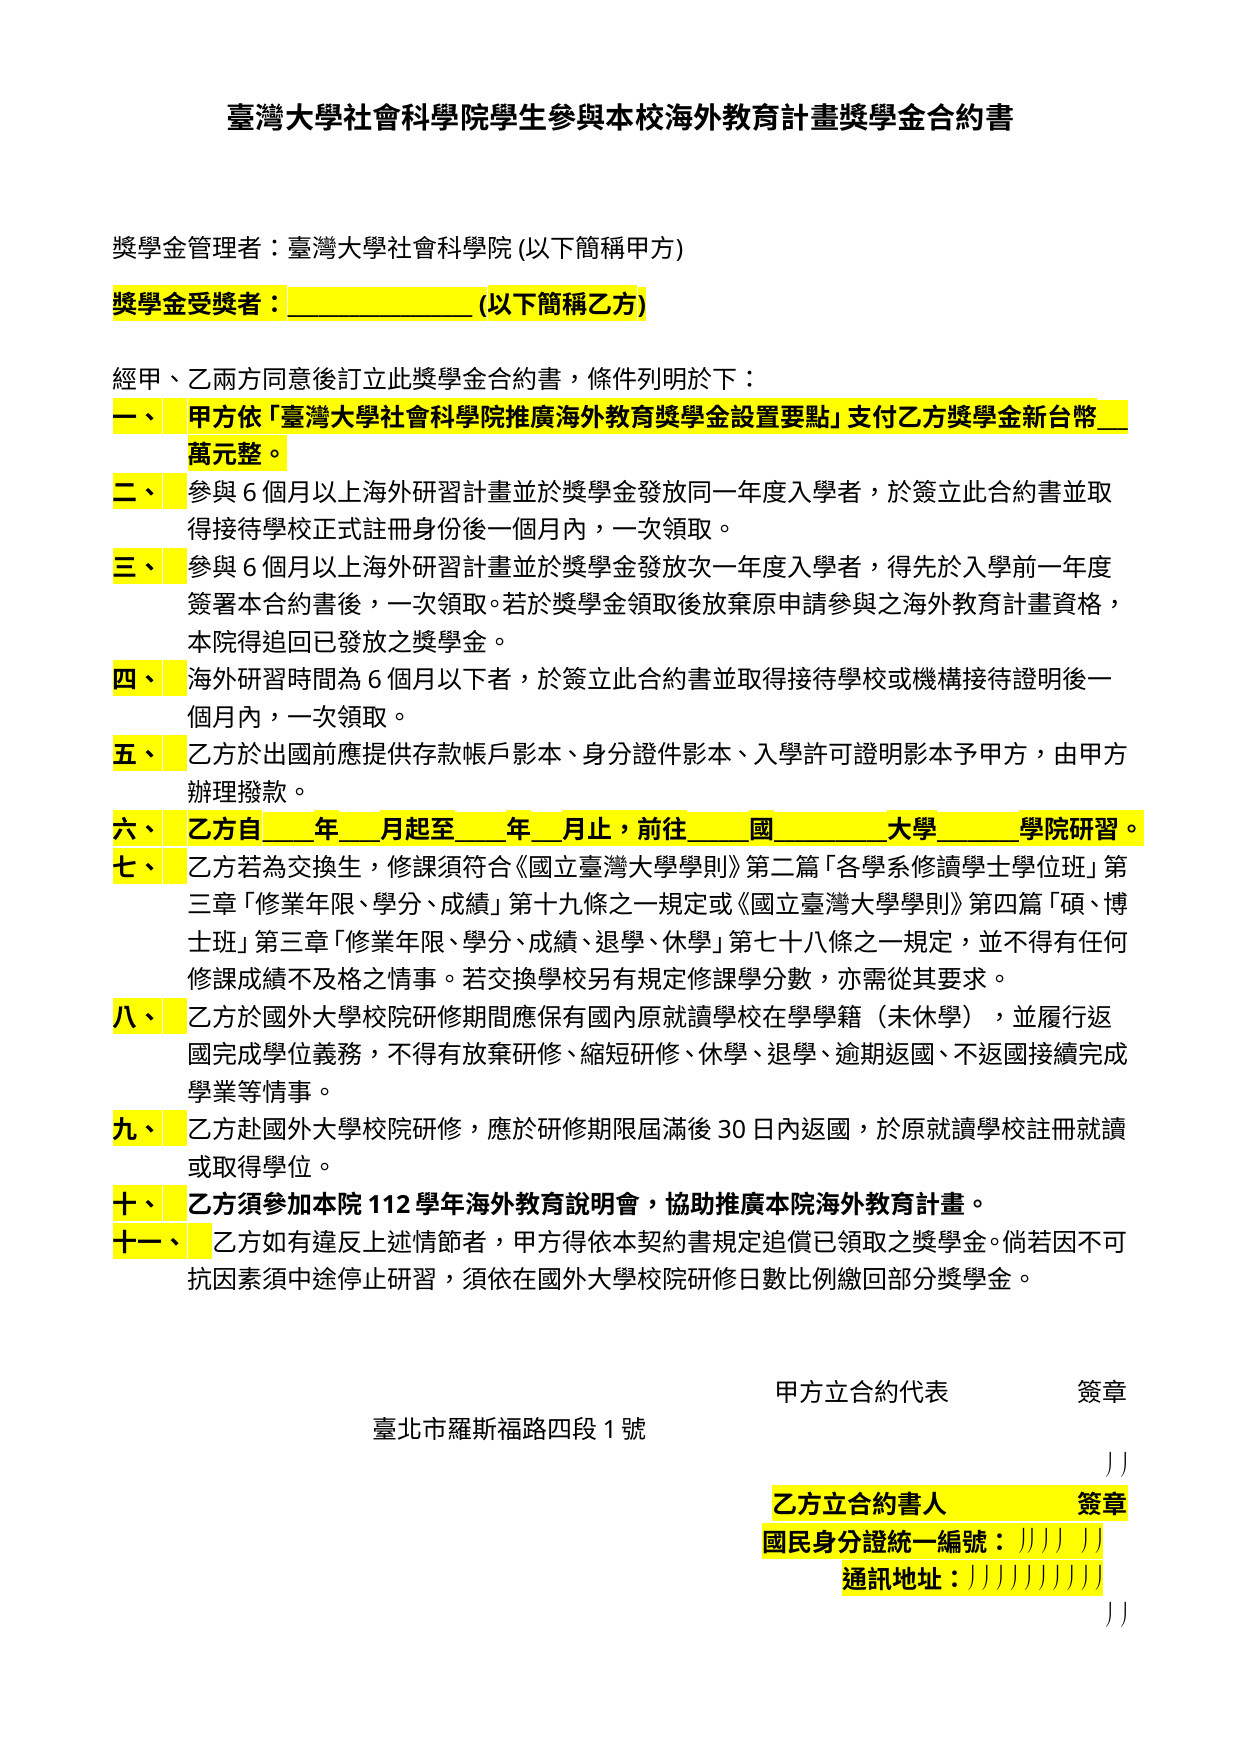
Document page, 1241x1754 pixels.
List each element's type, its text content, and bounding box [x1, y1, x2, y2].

list 乙方須參加本院112學年海外教育說明會，協助推廣本院海外教育計畫。 [112, 1184, 1128, 1222]
list 乙方於出國前應提供存款帳戶影本、身分證件影本、入學許可證明影本予甲方，由甲方辦理撥款。 [112, 734, 1128, 809]
list 乙方赴國外大學校院研修，應於研修期限屆滿後30日內返國，於原就讀學校註冊就讀或取得學位。 [112, 1109, 1128, 1184]
text   [112, 1597, 1128, 1634]
list 海外研習時間為6個月以下者，於簽立此合約書並取得接待學校或機構接待證明後一個月內，一次領取。 [112, 659, 1128, 734]
text 臺灣大學社會科學院學生參與本校海外教育計畫獎學金合約書 [112, 78, 1128, 153]
text 國民身分證統一編號：      [112, 1522, 1103, 1559]
list 參與6個月以上海外研習計畫並於獎學金發放同一年度入學者，於簽立此合約書並取得接待學校正式註冊身份後一個月內，一次領取。 [112, 472, 1128, 547]
text   [112, 1447, 1128, 1484]
text 獎學金受獎者：__________________ (以下簡稱乙方) [112, 284, 1128, 322]
text 通訊地址：          [112, 1559, 1103, 1597]
text 經甲、乙兩方同意後訂立此獎學金合約書，條件列明於下： [112, 359, 1128, 397]
list 乙方於國外大學校院研修期間應保有國內原就讀學校在學學籍（未休學），並履行返國完成學位義務，不得有放棄研修、縮短研修、休學、退學、逾期返國、不返國接續完成學業等情事。 [112, 997, 1128, 1109]
list 乙方若為交換生，修課須符合《國立臺灣大學學則》第二篇「各學系修讀學士學位班」第三章「修業年限、學分、成績」第十九條之一規定或《國立臺灣大學學則》第四篇「碩、博士班」第三章「修業年限、學分、成績、退學、休學」第七十八條之一規定，並不得有任何修課成績不及格之情事。若交換學校另有規定修課學分數，亦需從其要求。 [112, 847, 1128, 997]
list 參與6個月以上海外研習計畫並於獎學金發放次一年度入學者，得先於入學前一年度簽署本合約書後，一次領取。若於獎學金領取後放棄原申請參與之海外教育計畫資格，本院得追回已發放之獎學金。 [112, 547, 1128, 659]
list 乙方自_____年____月起至_____年___月止，前往______國___________大學________學院研習。 [112, 809, 1128, 847]
text 乙方立合約書人 簽章 [112, 1484, 1128, 1522]
text 獎學金管理者：臺灣大學社會科學院 (以下簡稱甲方) [112, 228, 1128, 266]
list 乙方如有違反上述情節者，甲方得依本契約書規定追償已領取之獎學金。倘若因不可抗因素須中途停止研習，須依在國外大學校院研修日數比例繳回部分獎學金。 [112, 1222, 1128, 1297]
text 甲方立合約代表 簽章 [112, 1372, 1128, 1409]
text 臺北市羅斯福路四段1號 [112, 1409, 1028, 1447]
list 甲方依「臺灣大學社會科學院推廣海外教育獎學金設置要點」支付乙方獎學金新台幣___萬元整。 [112, 397, 1128, 472]
